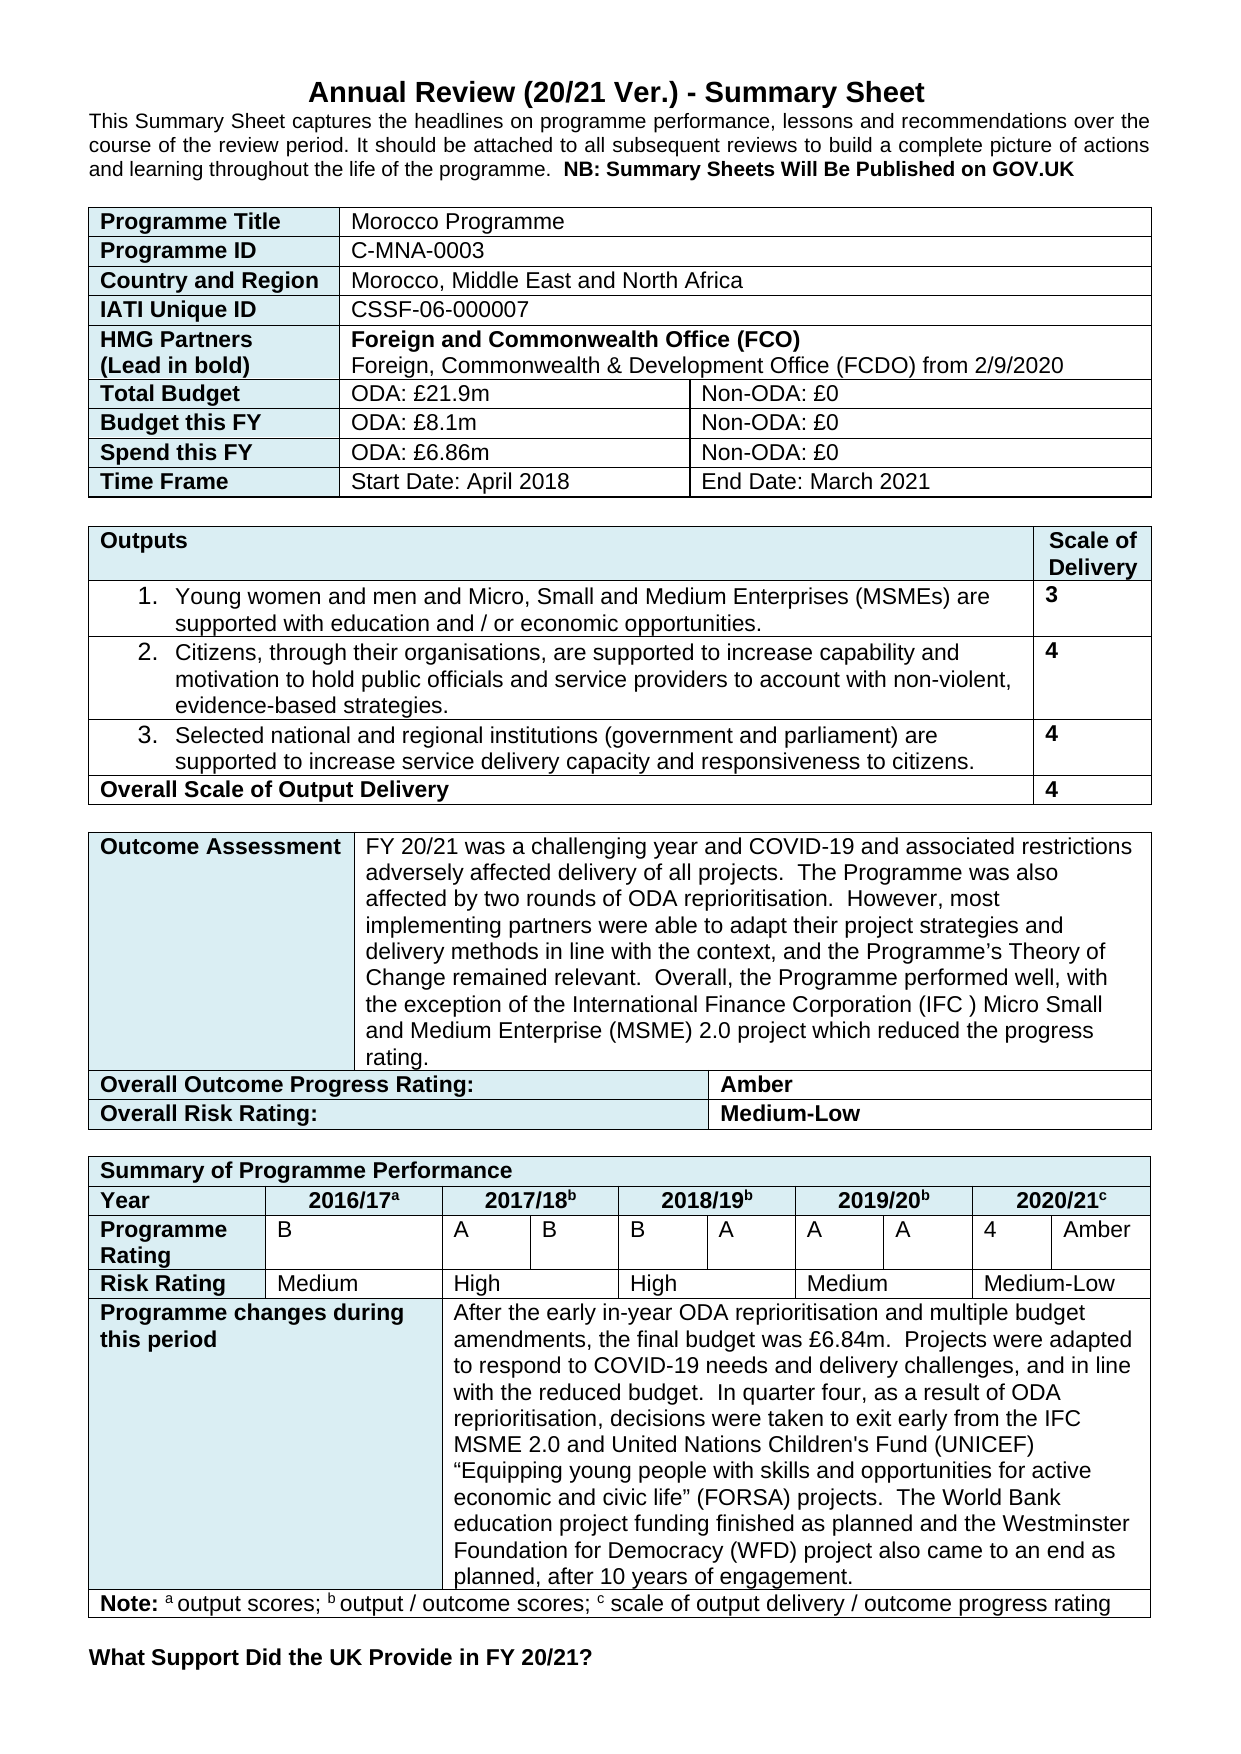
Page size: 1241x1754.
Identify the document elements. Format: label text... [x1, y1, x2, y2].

table_cell Non-ODA: £0 [691, 380, 1151, 408]
table_cell Selected national and regional institutions (government and parliament) are supported to increase service delivery capacity and responsiveness to citizens. [89, 720, 1033, 775]
table_cell Medium-Low [709, 1100, 1151, 1129]
table_cell Non-ODA: £0 [691, 409, 1151, 437]
table_cell Medium [266, 1270, 442, 1298]
table_cell Risk Rating [89, 1270, 265, 1298]
table_cell Year [89, 1187, 265, 1215]
table_cell 2019/20b [796, 1187, 972, 1215]
table_cell ODA: £6.86m [340, 439, 689, 467]
text What Support Did the UK Provide in FY 20/21? [89, 1644, 1152, 1670]
table_cell 4 [1034, 637, 1151, 718]
table_cell 4 [973, 1216, 1051, 1269]
table_cell C-MNA-0003 [340, 237, 1151, 266]
table_cell A [708, 1216, 795, 1269]
table_cell CSSF-06-000007 [340, 296, 1151, 325]
table_cell Programme changes during this period [89, 1299, 442, 1589]
table_cell ODA: £8.1m [340, 409, 689, 437]
table_cell Non-ODA: £0 [691, 439, 1151, 467]
table_cell HMG Partners (Lead in bold) [89, 326, 339, 378]
table_cell Programme Rating [89, 1216, 265, 1269]
table_cell B [266, 1216, 442, 1269]
table_header Outcome Assessment [89, 833, 354, 1070]
table_cell Start Date: April 2018 [340, 468, 689, 496]
table_cell 2020/21c [973, 1187, 1150, 1215]
table_header FY 20/21 was a challenging year and COVID-19 and associated restrictions adversely affected delivery of all projects. The Programme was also affected by two rounds of ODA reprioritisation. However, most implementing partners were able to adapt their project strategies and delivery methods in line with the context, and the Programme’s Theory of Change remained relevant. Overall, the Programme performed well, with the exception of the International Finance Corporation (IFC ) Micro Small and Medium Enterprise (MSME) 2.0 project which reduced the progress rating. [355, 833, 1151, 1070]
table_cell Budget this FY [89, 409, 339, 437]
table_cell High [443, 1270, 618, 1298]
table_cell IATI Unique ID [89, 296, 339, 325]
table_cell After the early in-year ODA reprioritisation and multiple budget amendments, the final budget was £6.84m. Projects were adapted to respond to COVID-19 needs and delivery challenges, and in line with the reduced budget. In quarter four, as a result of ODA reprioritisation, decisions were taken to exit early from the IFC MSME 2.0 and United Nations Children's Fund (UNICEF) “Equipping young people with skills and opportunities for active economic and civic life” (FORSA) projects. The World Bank education project funding finished as planned and the Westminster Foundation for Democracy (WFD) project also came to an end as planned, after 10 years of engagement. [443, 1299, 1150, 1589]
table_cell End Date: March 2021 [691, 468, 1151, 496]
table_header Summary of Programme Performance [89, 1157, 1150, 1186]
table_header Programme Title [89, 208, 339, 236]
table_cell Total Budget [89, 380, 339, 408]
table_cell ODA: £21.9m [340, 380, 689, 408]
table_cell 4 [1034, 720, 1151, 775]
table_cell 2017/18b [443, 1187, 618, 1215]
table_cell A [884, 1216, 972, 1269]
table_cell Note: a output scores; b output / outcome scores; c scale of output delivery / outcome progress rating [89, 1590, 1150, 1617]
table_header Morocco Programme [340, 208, 1151, 236]
table_cell Medium-Low [973, 1270, 1150, 1298]
table_cell Overall Risk Rating: [89, 1100, 708, 1129]
table_cell High [619, 1270, 795, 1298]
table_cell Medium [796, 1270, 972, 1298]
table_cell Amber [709, 1071, 1151, 1099]
table_cell 3 [1034, 581, 1151, 636]
table_cell Time Frame [89, 468, 339, 496]
table_cell A [796, 1216, 883, 1269]
table_cell Country and Region [89, 267, 339, 295]
table_cell Amber [1052, 1216, 1150, 1269]
table_cell Overall Scale of Output Delivery [89, 776, 1033, 804]
table_cell Programme ID [89, 237, 339, 266]
table_cell 4 [1034, 776, 1151, 804]
table_cell Foreign and Commonwealth Office (FCO) Foreign, Commonwealth & Development Office (FCDO) from 2/9/2020 [340, 326, 1151, 378]
table_cell Spend this FY [89, 439, 339, 467]
text Annual Review (20/21 Ver.) - Summary Sheet [89, 75, 1152, 108]
table_cell A [443, 1216, 530, 1269]
table_header Scale of Delivery [1034, 527, 1151, 580]
table_cell 2018/19b [619, 1187, 795, 1215]
table_cell B [619, 1216, 707, 1269]
table_header Outputs [89, 527, 1033, 580]
table_cell B [531, 1216, 618, 1269]
table_cell 2016/17a [266, 1187, 442, 1215]
text This Summary Sheet captures the headlines on programme performance, lessons and recommendations over the course of the review period. It should be attached to all subsequent reviews to build a complete picture of actions and learning throughout the life of the programme. NB: Summary Sheets Will Be Published on GOV.UK [89, 108, 1152, 180]
table_cell Young women and men and Micro, Small and Medium Enterprises (MSMEs) are supported with education and / or economic opportunities. [89, 581, 1033, 636]
table_cell Morocco, Middle East and North Africa [340, 267, 1151, 295]
table_cell Citizens, through their organisations, are supported to increase capability and motivation to hold public officials and service providers to account with non-violent, evidence-based strategies. [89, 637, 1033, 718]
table_cell Overall Outcome Progress Rating: [89, 1071, 708, 1099]
